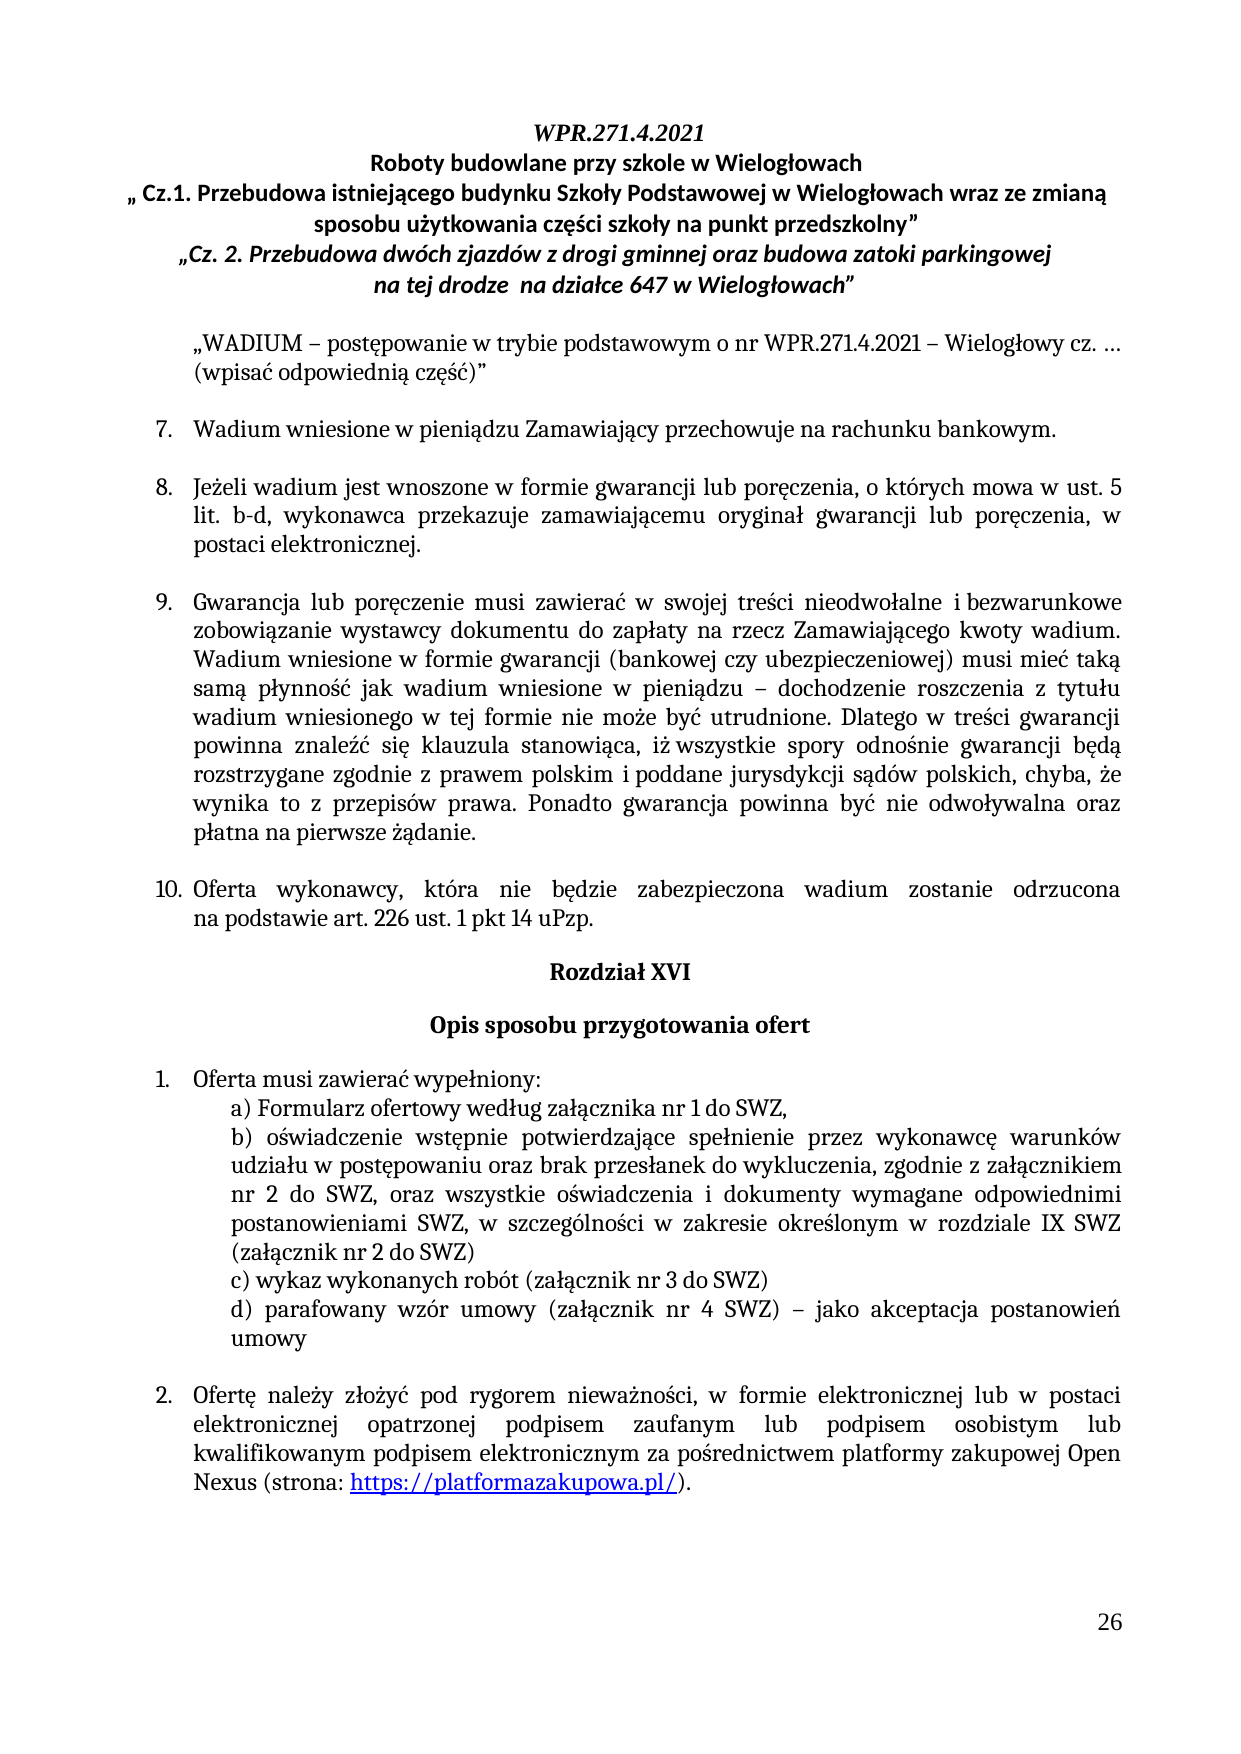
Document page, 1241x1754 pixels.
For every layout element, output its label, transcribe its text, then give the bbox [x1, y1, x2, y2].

list c) wykaz wykonanych robót (załącznik nr 3 do SWZ) [193, 1266, 1122, 1295]
list Oferta wykonawcy, która nie będzie zabezpieczona wadium zostanie odrzucona na podstawie art. 226 ust. 1 pkt 14 uPzp. [156, 875, 1122, 933]
list b) oświadczenie wstępnie potwierdzające spełnienie przez wykonawcę warunków udziału w postępowaniu oraz brak przesłanek do wykluczenia, zgodnie z załącznikiem nr 2 do SWZ, oraz wszystkie oświadczenia i dokumenty wymagane odpowiednimi postanowieniami SWZ, w szczególności w zakresie określonym w rozdziale IX SWZ (załącznik nr 2 do SWZ) [193, 1123, 1122, 1266]
list Wadium wniesione w pieniądzu Zamawiający przechowuje na rachunku bankowym. [156, 415, 1122, 444]
list „WADIUM – postępowanie w trybie podstawowym o nr WPR.271.4.2021 – Wielogłowy cz. … (wpisać odpowiednią część)” [156, 329, 1122, 386]
list Jeżeli wadium jest wnoszone w formie gwarancji lub poręczenia, o których mowa w ust. 5 lit. b-d, wykonawca przekazuje zamawiającemu oryginał gwarancji lub poręczenia, w postaci elektronicznej. [156, 473, 1122, 559]
text Rozdział XVI [118, 958, 1122, 986]
list a) Formularz ofertowy według załącznika nr 1 do SWZ, [193, 1094, 1122, 1123]
list Gwarancja lub poręczenie musi zawierać w swojej treści nieodwołalne i bezwarunkowe zobowiązanie wystawcy dokumentu do zapłaty na rzecz Zamawiającego kwoty wadium. Wadium wniesione w formie gwarancji (bankowej czy ubezpieczeniowej) musi mieć taką samą płynność jak wadium wniesione w pieniądzu – dochodzenie roszczenia z tytułu wadium wniesionego w tej formie nie może być utrudnione. Dlatego w treści gwarancji powinna znaleźć się klauzula stanowiąca, iż wszystkie spory odnośnie gwarancji będą rozstrzygane zgodnie z prawem polskim i poddane jurysdykcji sądów polskich, chyba, że wynika to z przepisów prawa. Ponadto gwarancja powinna być nie odwoływalna oraz płatna na pierwsze żądanie. [156, 588, 1122, 846]
list d) parafowany wzór umowy (załącznik nr 4 SWZ) – jako akceptacja postanowień umowy [193, 1295, 1122, 1353]
list Oferta musi zawierać wypełniony: [156, 1065, 1122, 1094]
text Opis sposobu przygotowania ofert [118, 1011, 1122, 1040]
list Ofertę należy złożyć pod rygorem nieważności, w formie elektronicznej lub w postaci elektronicznej opatrzonej podpisem zaufanym lub podpisem osobistym lub kwalifikowanym podpisem elektronicznym za pośrednictwem platformy zakupowej Open Nexus (strona: https://platformazakupowa.pl/). [156, 1381, 1122, 1496]
